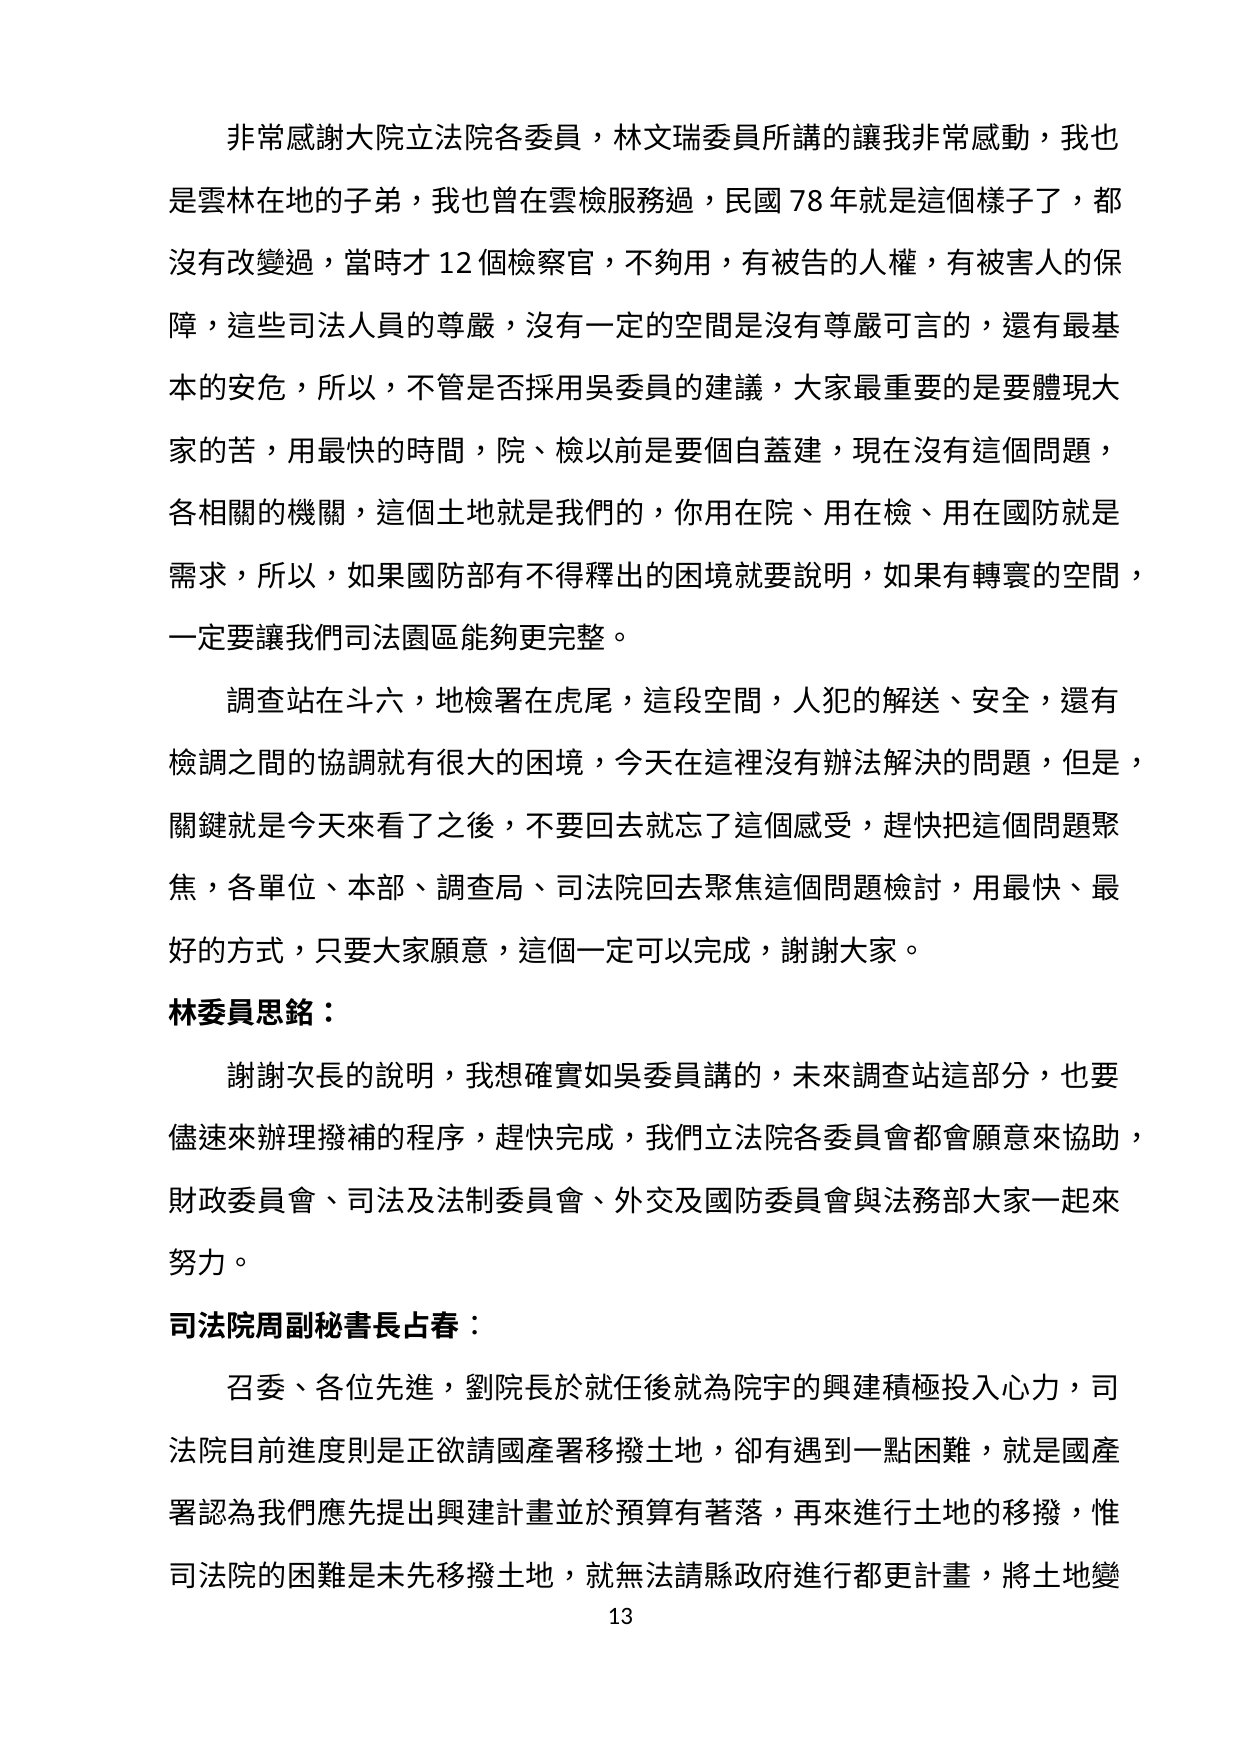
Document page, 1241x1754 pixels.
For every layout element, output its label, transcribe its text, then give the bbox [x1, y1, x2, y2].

text 調查站在斗六，地檢署在虎尾，這段空間，人犯的解送、安全，還有檢調之間的協調就有很大的困境，今天在這裡沒有辦法解決的問題，但是，關鍵就是今天來看了之後，不要回去就忘了這個感受，趕快把這個問題聚焦，各單位、本部、調查局、司法院回去聚焦這個問題檢討，用最快、最好的方式，只要大家願意，這個一定可以完成，謝謝大家。 [168, 657, 1122, 969]
text 司法院周副秘書長占春： [168, 1282, 1122, 1344]
text 召委、各位先進，劉院長於就任後就為院宇的興建積極投入心力，司法院目前進度則是正欲請國產署移撥土地，卻有遇到一點困難，就是國產署認為我們應先提出興建計畫並於預算有著落，再來進行土地的移撥，惟司法院的困難是未先移撥土地，就無法請縣政府進行都更計畫，將土地變更為機關用地，也不知道容積率是多少，自然無從據以精準提出興建計劃，進而編列精確的預算。所以，在移撥土地與提出興建計畫、編列預算的先後順序上是有差別的。其實，司法院也瞭解機關用地取得十分不易，故於土地移撥後定會積極籌備興建，不致讓土地有閒置的情形發生。為讓國產署放心，我們將再與國產署協調。另外，土地於移撥後，要如何配合縣政府進行都更計畫、辦理土地用途變登，因劉院長與縣政府持續有在進行溝通、協調，故應不致有問題。因此，目前的重點是應先移撥土地，才能讓後面的程序可順利進行，預算也是移撥土地後才能編列，我們很需國財署大力幫忙。在此謹向召委及各位委員今日能前來協助與關心，表達非常感謝。謝謝大家。 [168, 1344, 1122, 1594]
text 謝謝次長的說明，我想確實如吳委員講的，未來調查站這部分，也要儘速來辦理撥補的程序，趕快完成，我們立法院各委員會都會願意來協助，財政委員會、司法及法制委員會、外交及國防委員會與法務部大家一起來努力。 [168, 1032, 1122, 1282]
text 非常感謝大院立法院各委員，林文瑞委員所講的讓我非常感動，我也是雲林在地的子弟，我也曾在雲檢服務過，民國78年就是這個樣子了，都沒有改變過，當時才12個檢察官，不夠用，有被告的人權，有被害人的保障，這些司法人員的尊嚴，沒有一定的空間是沒有尊嚴可言的，還有最基本的安危，所以，不管是否採用吳委員的建議，大家最重要的是要體現大家的苦，用最快的時間，院、檢以前是要個自蓋建，現在沒有這個問題，各相關的機關，這個土地就是我們的，你用在院、用在檢、用在國防就是需求，所以，如果國防部有不得釋出的困境就要說明，如果有轉寰的空間，一定要讓我們司法園區能夠更完整。 [168, 94, 1122, 657]
text 林委員思銘： [168, 969, 1122, 1032]
